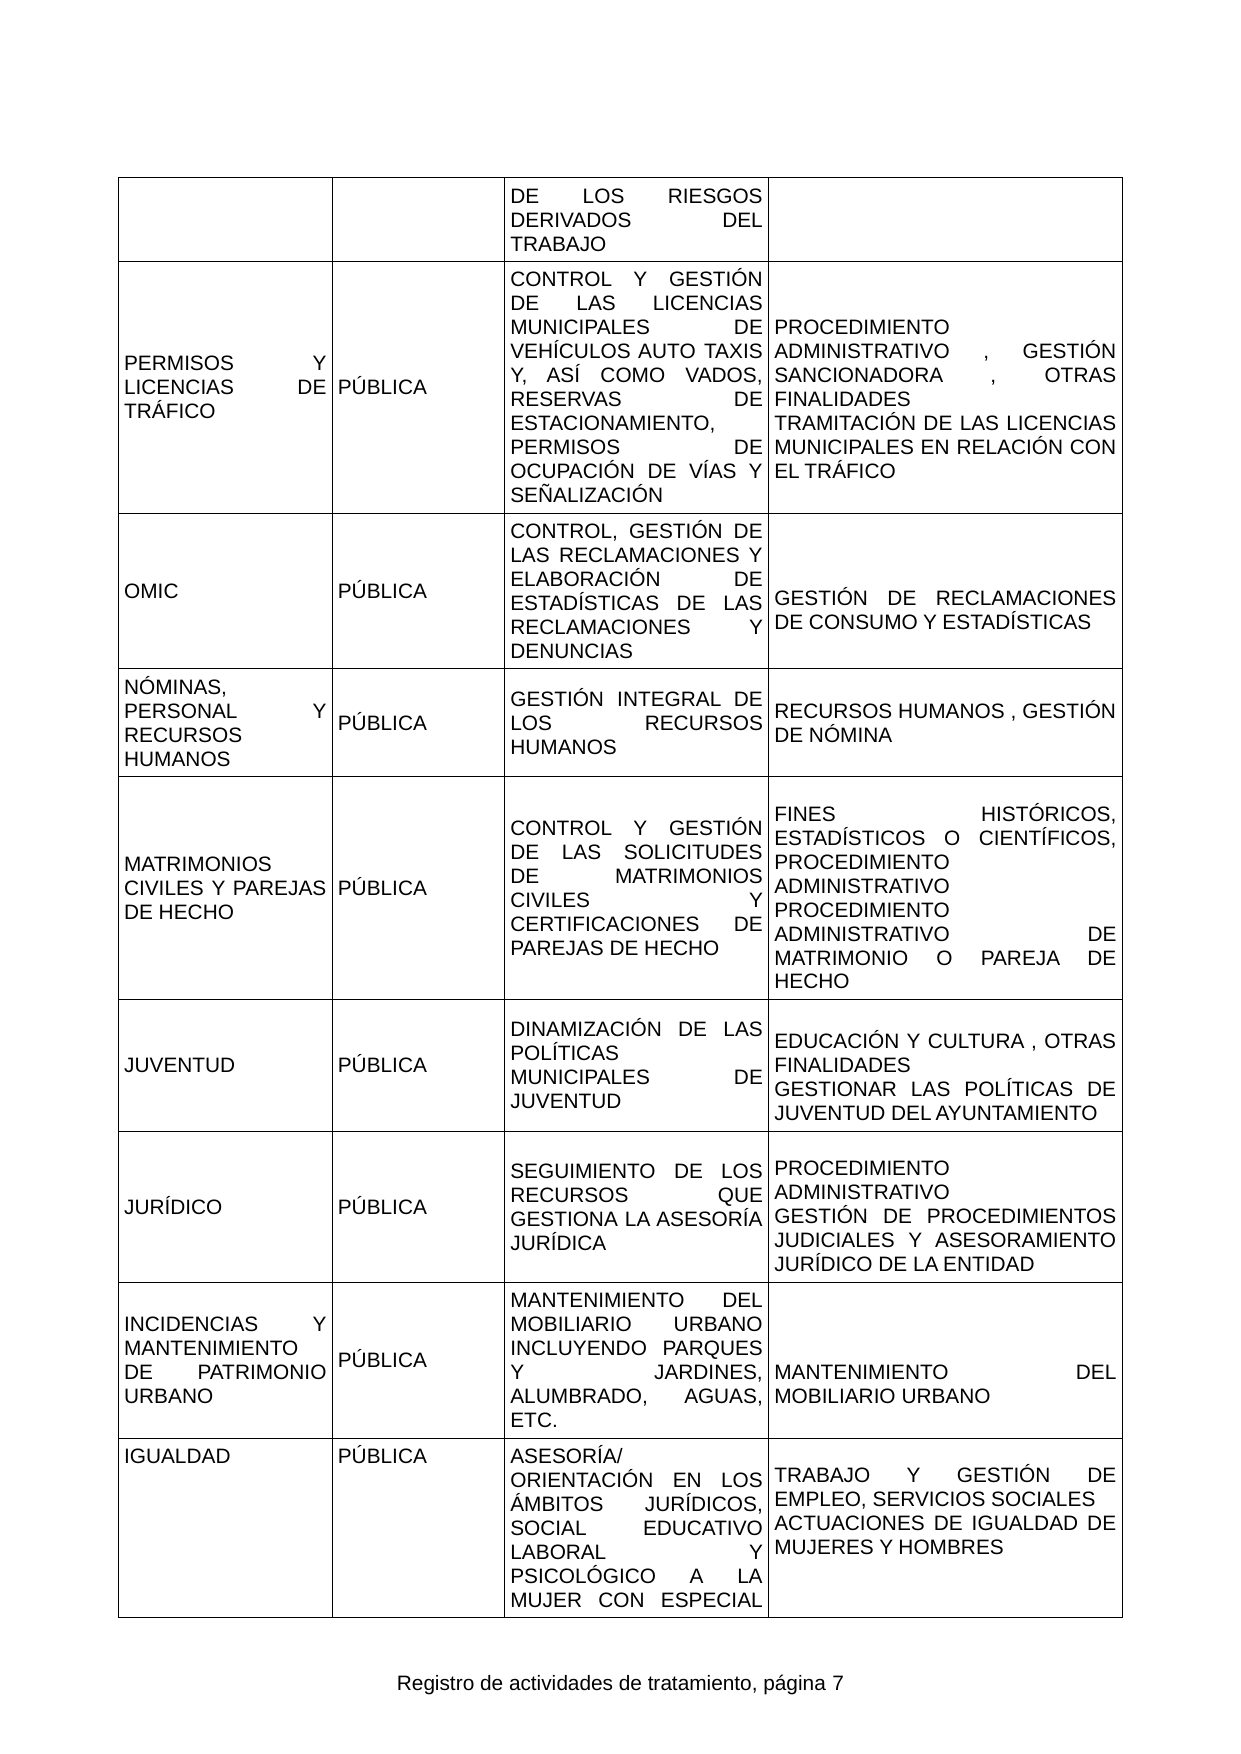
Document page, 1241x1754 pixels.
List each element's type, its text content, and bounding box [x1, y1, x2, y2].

table_cell ASESORÍA/ORIENTACIÓN EN LOS ÁMBITOS JURÍDICOS, SOCIAL EDUCATIVO LABORAL Y PSICOLÓGICO A LA MUJER CON ESPECIAL [505, 1439, 768, 1617]
table_cell CONTROL, GESTIÓN DE LAS RECLAMACIONES Y ELABORACIÓN DE ESTADÍSTICAS DE LAS RECLAMACIONES Y DENUNCIAS [505, 514, 768, 668]
table_cell FINES HISTÓRICOS, ESTADÍSTICOS O CIENTÍFICOS, PROCEDIMIENTO ADMINISTRATIVO PROCEDIMIENTO ADMINISTRATIVO DE MATRIMONIO O PAREJA DE HECHO [769, 777, 1122, 999]
table_cell PÚBLICA [333, 1283, 504, 1437]
table_cell DE LOS RIESGOS DERIVADOS DEL TRABAJO [505, 178, 768, 261]
table_cell JUVENTUD [119, 1000, 332, 1131]
table_cell [119, 178, 332, 261]
table_cell NÓMINAS, PERSONAL Y RECURSOS HUMANOS [119, 669, 332, 776]
table_cell CONTROL Y GESTIÓN DE LAS SOLICITUDES DE MATRIMONIOS CIVILES Y CERTIFICACIONES DE PAREJAS DE HECHO [505, 777, 768, 999]
table_cell OMIC [119, 514, 332, 668]
table_cell PÚBLICA [333, 1439, 504, 1617]
table_cell PÚBLICA [333, 514, 504, 668]
table_cell RECURSOS HUMANOS , GESTIÓN DE NÓMINA [769, 669, 1122, 776]
table_cell JURÍDICO [119, 1132, 332, 1282]
table_cell PÚBLICA [333, 262, 504, 513]
table_cell PÚBLICA [333, 1132, 504, 1282]
table_cell PERMISOS Y LICENCIAS DE TRÁFICO [119, 262, 332, 513]
table_cell MATRIMONIOS CIVILES Y PAREJAS DE HECHO [119, 777, 332, 999]
table_cell INCIDENCIAS Y MANTENIMIENTO DE PATRIMONIO URBANO [119, 1283, 332, 1437]
table_cell PROCEDIMIENTO ADMINISTRATIVO GESTIÓN DE PROCEDIMIENTOS JUDICIALES Y ASESORAMIENTO JURÍDICO DE LA ENTIDAD [769, 1132, 1122, 1282]
table_cell MANTENIMIENTO DEL MOBILIARIO URBANO INCLUYENDO PARQUES Y JARDINES, ALUMBRADO, AGUAS, ETC. [505, 1283, 768, 1437]
table_cell [333, 178, 504, 261]
table_cell PROCEDIMIENTO ADMINISTRATIVO , GESTIÓN SANCIONADORA , OTRAS FINALIDADES TRAMITACIÓN DE LAS LICENCIAS MUNICIPALES EN RELACIÓN CON EL TRÁFICO [769, 262, 1122, 513]
table_cell PÚBLICA [333, 669, 504, 776]
table_cell TRABAJO Y GESTIÓN DE EMPLEO, SERVICIOS SOCIALES ACTUACIONES DE IGUALDAD DE MUJERES Y HOMBRES [769, 1439, 1122, 1617]
table_cell EDUCACIÓN Y CULTURA , OTRAS FINALIDADES GESTIONAR LAS POLÍTICAS DE JUVENTUD DEL AYUNTAMIENTO [769, 1000, 1122, 1131]
table_cell CONTROL Y GESTIÓN DE LAS LICENCIAS MUNICIPALES DE VEHÍCULOS AUTO TAXIS Y, ASÍ COMO VADOS, RESERVAS DE ESTACIONAMIENTO, PERMISOS DE OCUPACIÓN DE VÍAS Y SEÑALIZACIÓN [505, 262, 768, 513]
table_cell GESTIÓN DE RECLAMACIONES DE CONSUMO Y ESTADÍSTICAS [769, 514, 1122, 668]
table_cell PÚBLICA [333, 1000, 504, 1131]
table_cell MANTENIMIENTO DEL MOBILIARIO URBANO [769, 1283, 1122, 1437]
table_cell SEGUIMIENTO DE LOS RECURSOS QUE GESTIONA LA ASESORÍA JURÍDICA [505, 1132, 768, 1282]
table_cell GESTIÓN INTEGRAL DE LOS RECURSOS HUMANOS [505, 669, 768, 776]
table_cell DINAMIZACIÓN DE LAS POLÍTICAS MUNICIPALES DE JUVENTUD [505, 1000, 768, 1131]
table_cell PÚBLICA [333, 777, 504, 999]
table_cell [769, 178, 1122, 261]
table_cell IGUALDAD [119, 1439, 332, 1617]
